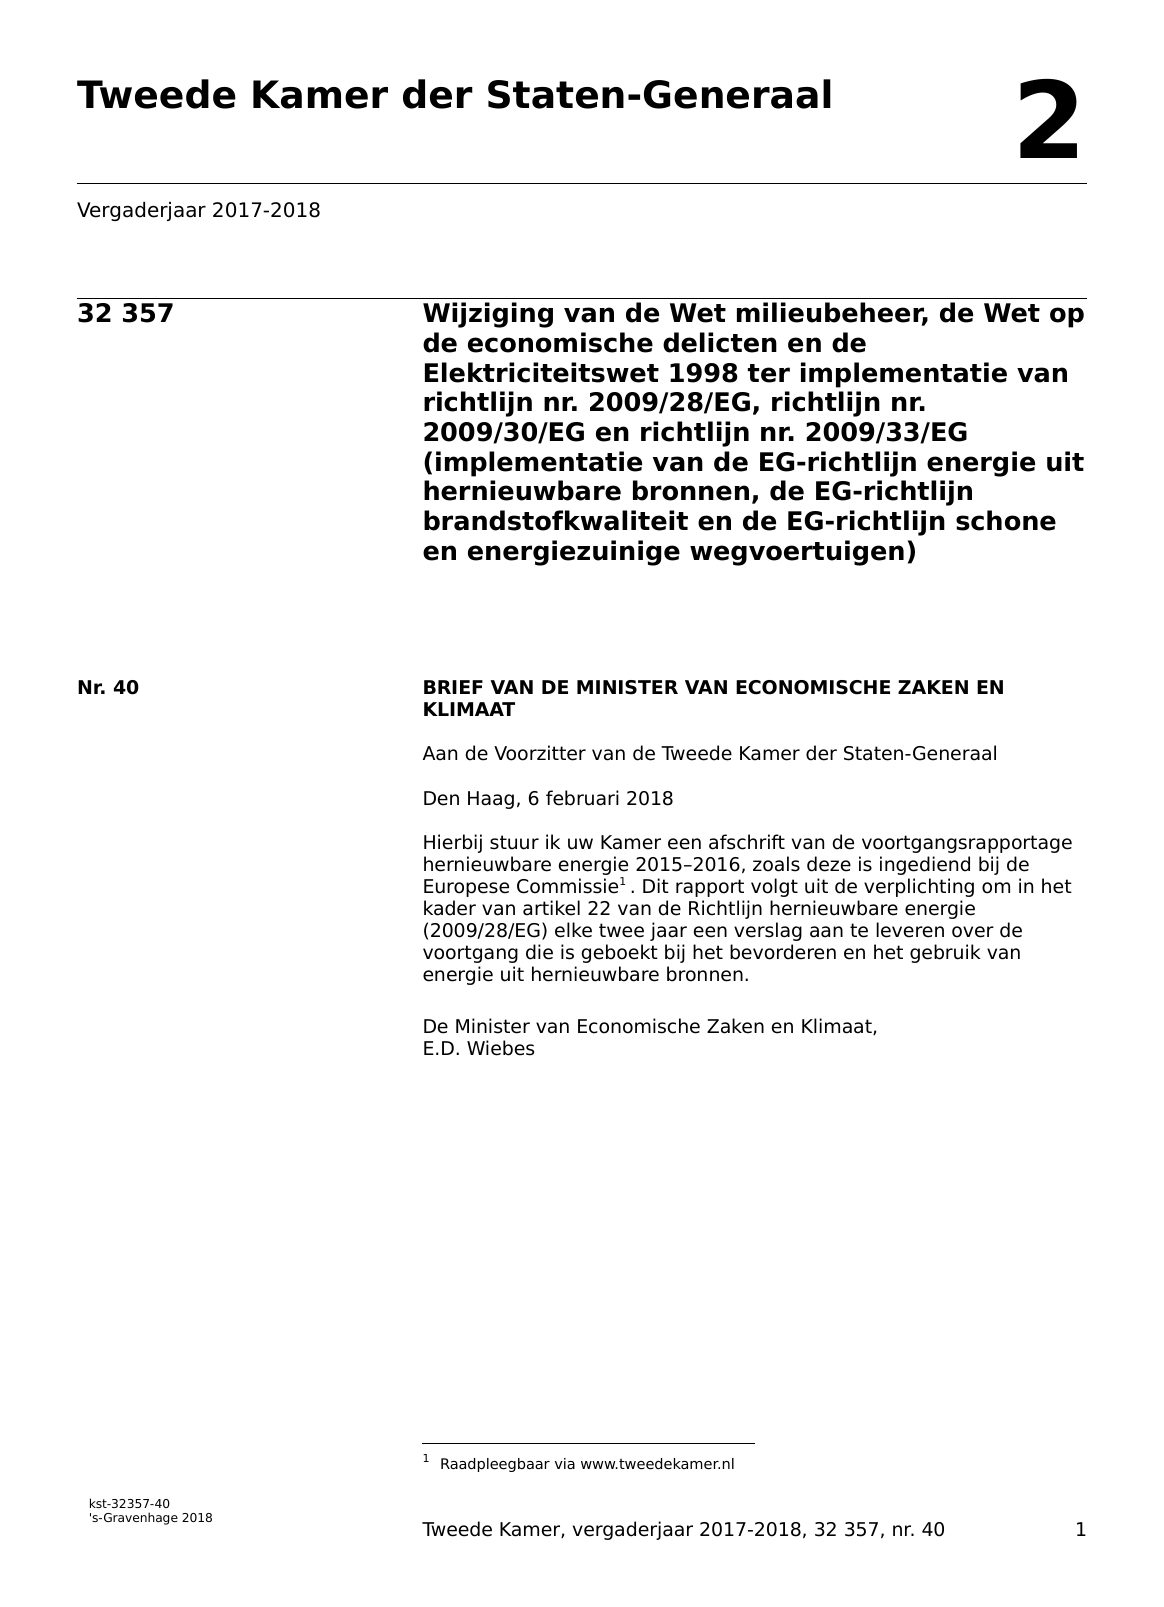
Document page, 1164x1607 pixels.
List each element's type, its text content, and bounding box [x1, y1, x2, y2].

text kst-32357-40 [88, 1497, 323, 1511]
text Raadpleegbaar via www.tweedekamer.nl [422, 1452, 1087, 1474]
text Den Haag, 6 februari 2018 [422, 787, 1087, 809]
subtitle 32 357 Wijziging van de Wet milieubeheer, de Wet op de economische delicten en de Elektriciteitswet 1998 ter implementatie van richtlijn nr. 2009/28/EG, richtlijn nr. 2009/30/EG en richtlijn nr. 2009/33/EG (implementatie van de EG-richtlijn energie uit hernieuwbare bronnen, de EG-richtlijn brandstofkwaliteit en de EG-richtlijn schone en energiezuinige wegvoertuigen) [77, 299, 1087, 566]
text Hierbij stuur ik uw Kamer een afschrift van de voortgangsrapportage hernieuwbare energie 2015–2016, zoals deze is ingediend bij de Europese Commissie. Dit rapport volgt uit de verplichting om in het kader van artikel 22 van de Richtlijn hernieuwbare energie (2009/28/EG) elke twee jaar een verslag aan te leveren over de voortgang die is geboekt bij het bevorderen en het gebruik van energie uit hernieuwbare bronnen. [422, 832, 1087, 986]
table_header 2 [886, 59, 1087, 183]
text De Minister van Economische Zaken en Klimaat, E.D. Wiebes [422, 1016, 1087, 1059]
table_header Tweede Kamer der Staten-Generaal [77, 59, 886, 183]
text 's-Gravenhage 2018 [88, 1511, 323, 1525]
table_cell Vergaderjaar 2017-2018 [77, 184, 1087, 298]
text Aan de Voorzitter van de Tweede Kamer der Staten-Generaal [422, 743, 1087, 765]
subtitle Nr. 40 BRIEF VAN DE MINISTER VAN ECONOMISCHE ZAKEN EN KLIMAAT [77, 677, 1087, 721]
